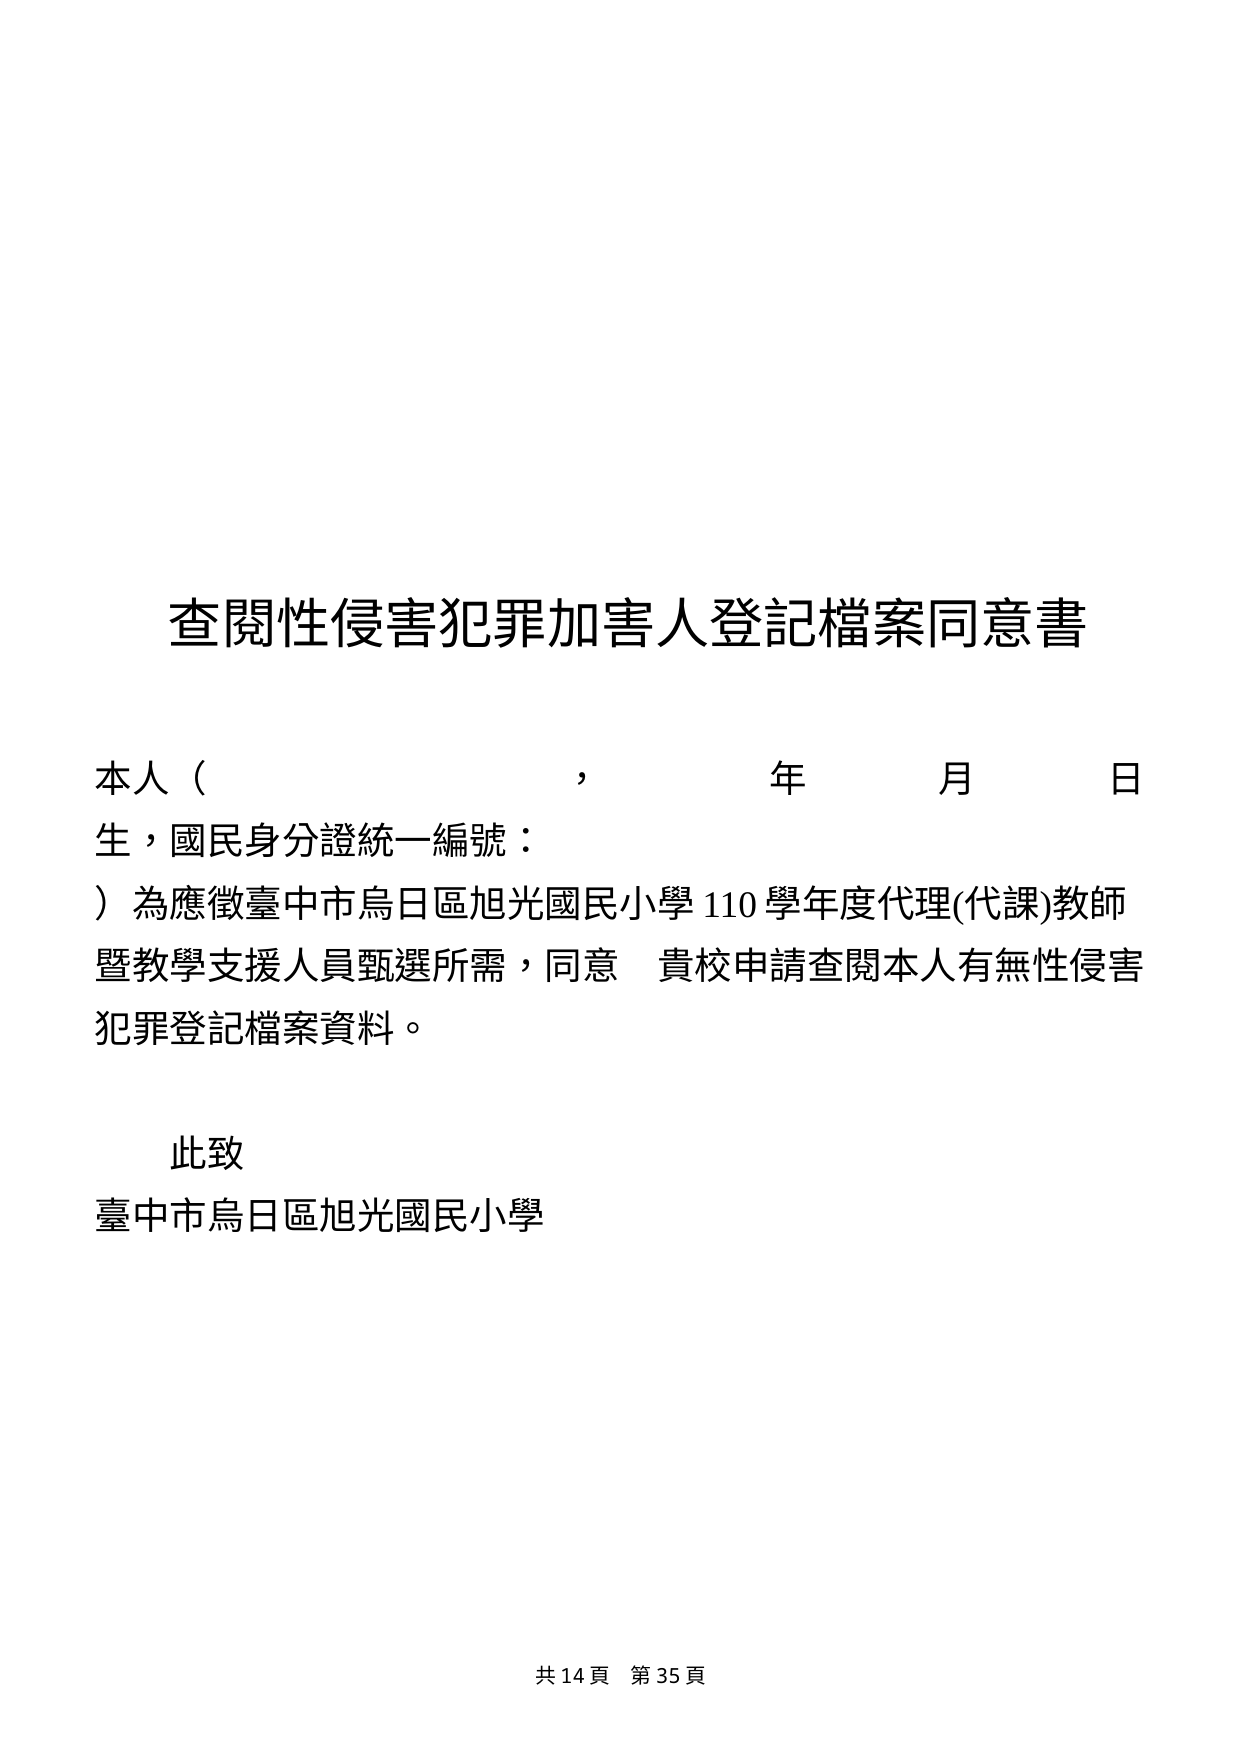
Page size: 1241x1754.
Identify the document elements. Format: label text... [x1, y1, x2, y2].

text 此致 [94, 1109, 1146, 1172]
text 臺中市烏日區旭光國民小學 [94, 1172, 1146, 1234]
text 本人（ ， 年 月 日生，國民身分證統一編號： ）為應徵臺中市烏日區旭光國民小學110學年度代理(代課)教師暨教學支援人員甄選所需，同意 貴校申請查閱本人有無性侵害犯罪登記檔案資料。 [94, 734, 1146, 1047]
text 查閱性侵害犯罪加害人登記檔案同意書 [94, 547, 1162, 672]
